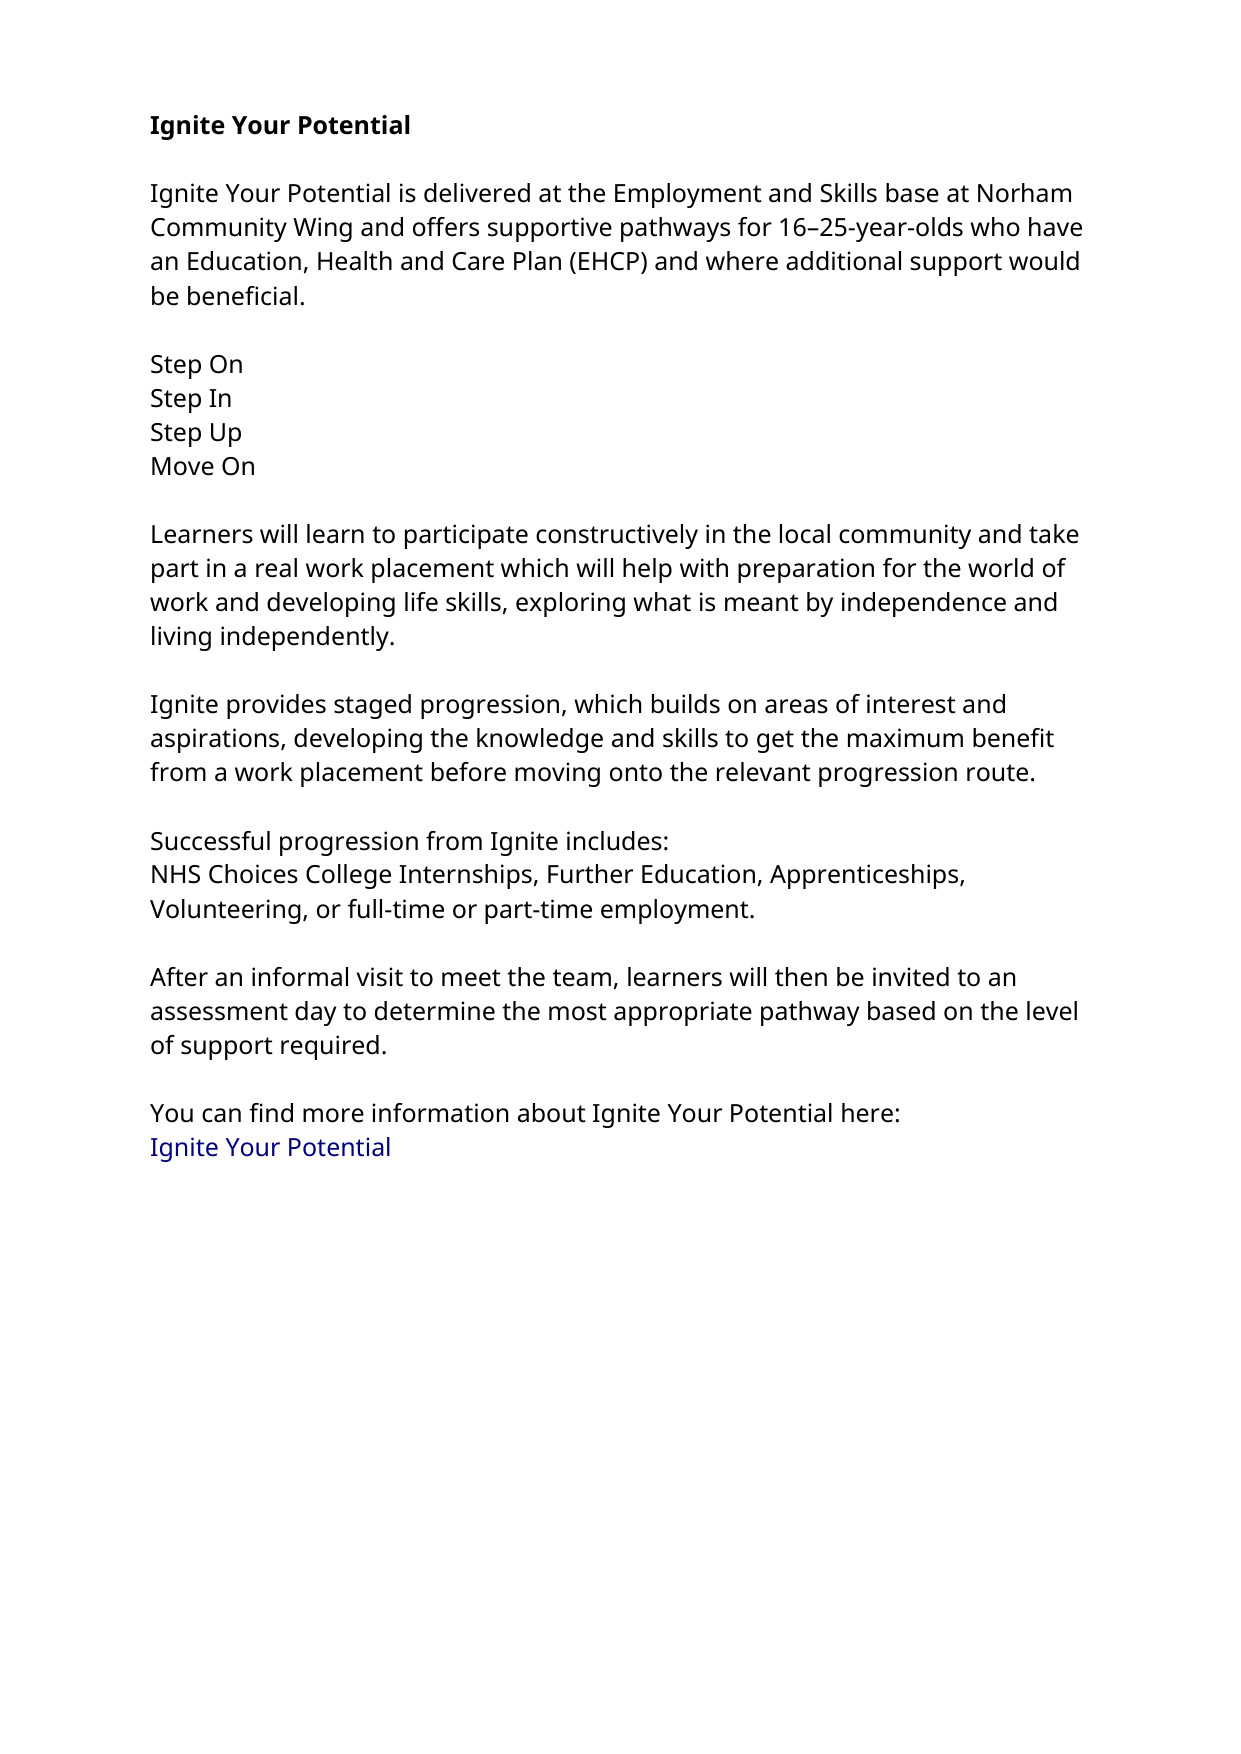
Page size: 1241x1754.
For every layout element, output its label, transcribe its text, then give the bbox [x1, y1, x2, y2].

text Step In [150, 380, 1090, 414]
text Ignite Your Potential [150, 108, 1090, 142]
text Step Up [150, 414, 1090, 448]
text NHS Choices College Internships, Further Education, Apprenticeships, Volunteering, or full-time or part-time employment. [150, 857, 1090, 925]
text Ignite Your Potential [150, 1130, 1090, 1164]
text After an informal visit to meet the team, learners will then be invited to an assessment day to determine the most appropriate pathway based on the level of support required. [150, 959, 1090, 1062]
text Ignite provides staged progression, which builds on areas of interest and aspirations, developing the knowledge and skills to get the maximum benefit from a work placement before moving onto the relevant progression route. [150, 687, 1090, 789]
text Step On [150, 346, 1090, 380]
text Successful progression from Ignite includes: [150, 823, 1090, 857]
text Move On [150, 448, 1090, 482]
text Ignite Your Potential is delivered at the Employment and Skills base at Norham Community Wing and offers supportive pathways for 16–25-year-olds who have an Education, Health and Care Plan (EHCP) and where additional support would be beneficial. [150, 176, 1090, 312]
text Learners will learn to participate constructively in the local community and take part in a real work placement which will help with preparation for the world of work and developing life skills, exploring what is meant by independence and living independently. [150, 517, 1090, 653]
text You can find more information about Ignite Your Potential here: [150, 1096, 1090, 1130]
